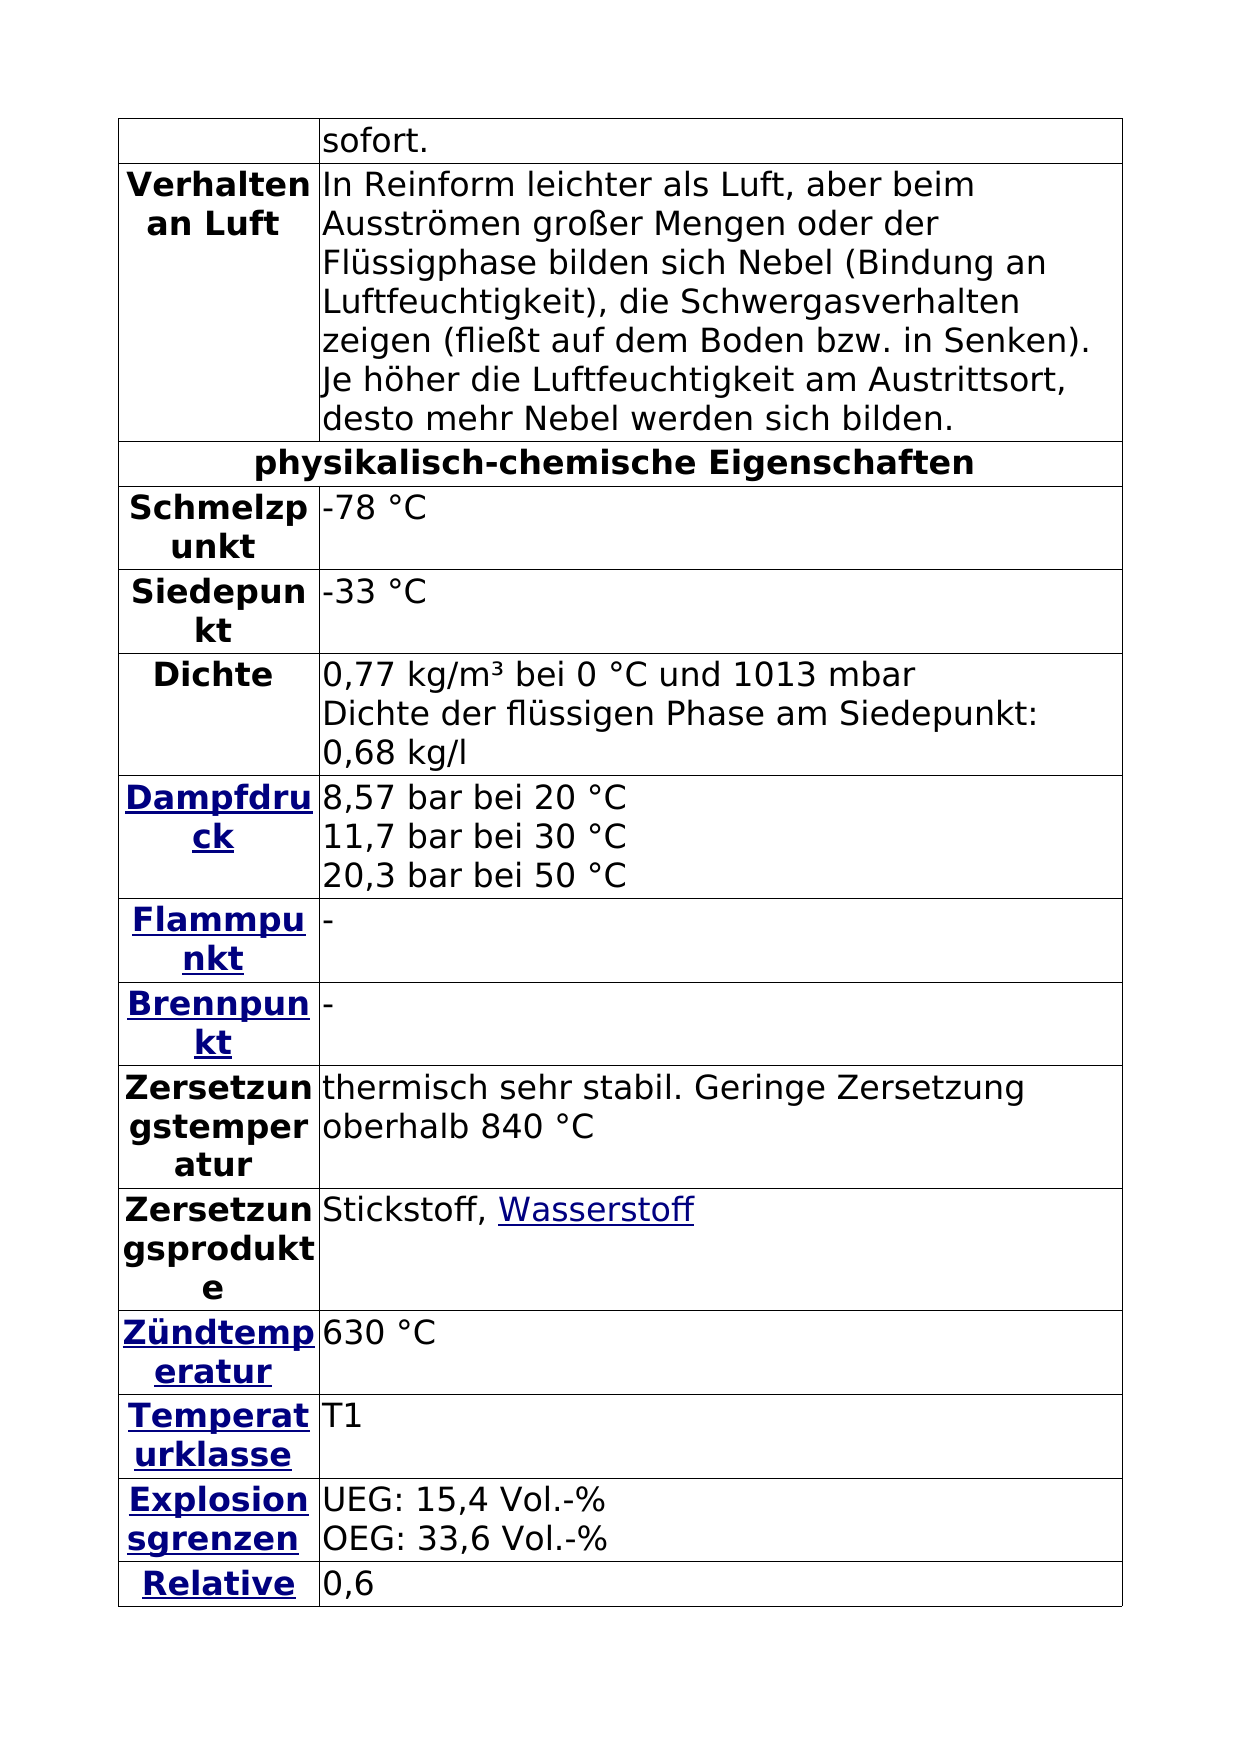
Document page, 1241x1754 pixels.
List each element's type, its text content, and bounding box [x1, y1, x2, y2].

table_cell sofort. [320, 119, 1122, 163]
table_cell UEG: 15,4 Vol.-% OEG: 33,6 Vol.-% [320, 1479, 1122, 1561]
table_cell Explosionsgrenzen [119, 1479, 319, 1561]
table_cell Schmelzpunkt [119, 487, 319, 569]
table_cell Flammpunkt [119, 899, 319, 982]
table_cell Stickstoff, Wasserstoff [320, 1189, 1122, 1310]
table_cell Verhalten an Luft [119, 164, 319, 441]
table_cell 8,57 bar bei 20 °C 11,7 bar bei 30 °C 20,3 bar bei 50 °C [320, 776, 1122, 898]
table_cell physikalisch-chemische Eigenschaften [119, 442, 1122, 486]
table_cell Dampfdruck [119, 776, 319, 898]
table_cell In Reinform leichter als Luft, aber beim Ausströmen großer Mengen oder der Flüssigphase bilden sich Nebel (Bindung an Luftfeuchtigkeit), die Schwergasverhalten zeigen (fließt auf dem Boden bzw. in Senken). Je höher die Luftfeuchtigkeit am Austrittsort, desto mehr Nebel werden sich bilden. [320, 164, 1122, 441]
table_cell Siedepunkt [119, 570, 319, 653]
table_cell Zündtemperatur [119, 1311, 319, 1394]
table_cell [119, 119, 319, 163]
table_cell Relative [119, 1562, 319, 1606]
table_cell - [320, 983, 1122, 1065]
table_cell thermisch sehr stabil. Geringe Zersetzung oberhalb 840 °C [320, 1066, 1122, 1188]
table_cell 630 °C [320, 1311, 1122, 1394]
table_cell -78 °C [320, 487, 1122, 569]
table_cell Brennpunkt [119, 983, 319, 1065]
table_cell -33 °C [320, 570, 1122, 653]
table_cell Temperaturklasse [119, 1395, 319, 1477]
table_cell 0,6 [320, 1562, 1122, 1606]
table_cell Zersetzungstemperatur [119, 1066, 319, 1188]
table_cell - [320, 899, 1122, 982]
table_cell Dichte [119, 654, 319, 775]
table_cell T1 [320, 1395, 1122, 1477]
table_cell Zersetzungsprodukte [119, 1189, 319, 1310]
table_cell 0,77 kg/m³ bei 0 °C und 1013 mbar Dichte der flüssigen Phase am Siedepunkt: 0,68 kg/l [320, 654, 1122, 775]
